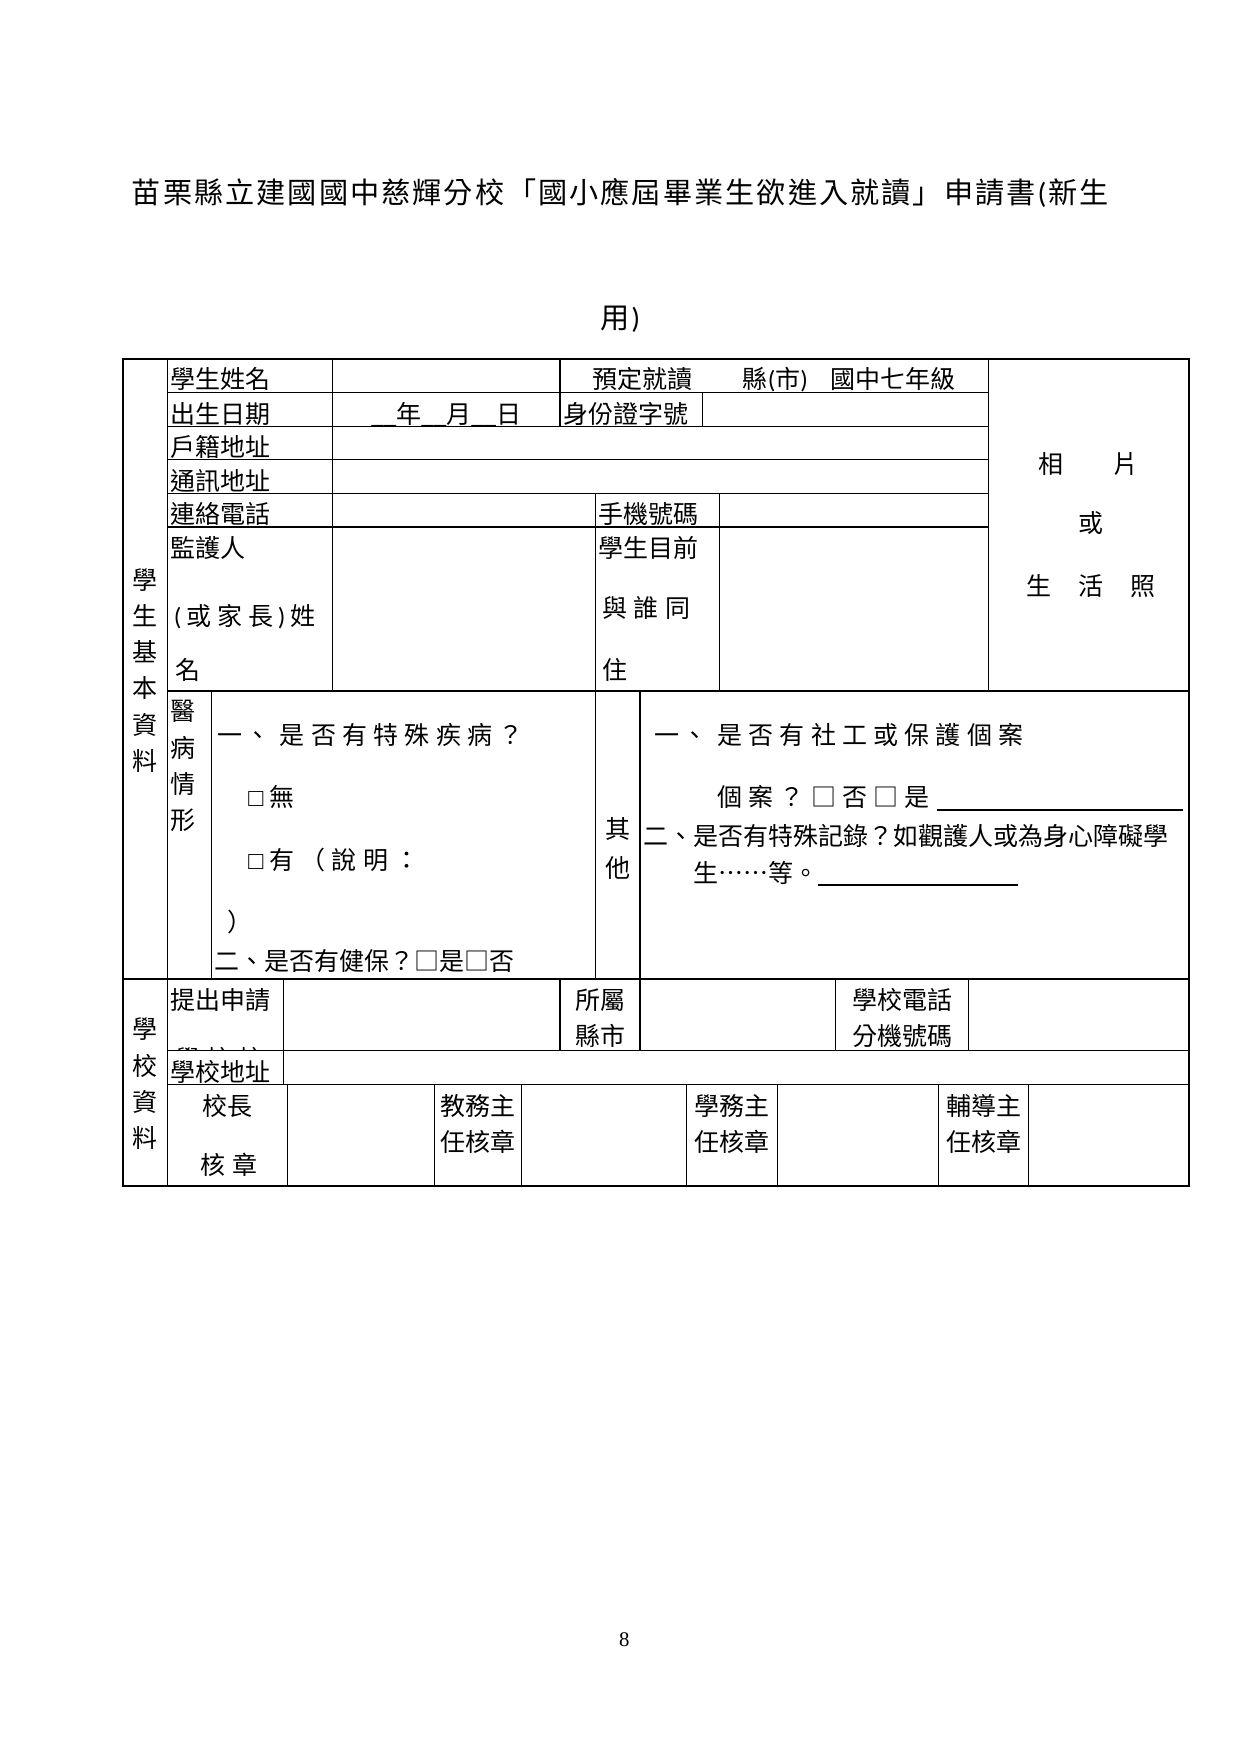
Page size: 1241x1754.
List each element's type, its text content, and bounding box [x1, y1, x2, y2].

table_cell [778, 1085, 938, 1185]
table_cell 校長 核章 [168, 1085, 287, 1185]
table_cell 所屬縣市 [561, 980, 639, 1050]
table_cell [720, 494, 988, 526]
table_cell [284, 1051, 1188, 1084]
text 苗栗縣立建國國中慈輝分校「國小應屆畢業生欲進入就讀」申請書(新生用) [120, 108, 1120, 358]
table_cell 教務主任核章 [435, 1085, 521, 1185]
table_cell 手機號碼 [596, 494, 719, 526]
table_cell 學校資料 [124, 980, 167, 1185]
table_cell [333, 528, 595, 690]
table_header 學生基本資料 [124, 360, 167, 978]
table_cell [288, 1085, 434, 1185]
table_cell 提出申請 學校校名 [168, 980, 283, 1050]
table_header 學生姓名 [168, 360, 332, 392]
table_cell [720, 528, 988, 690]
table_cell [703, 393, 988, 426]
table_cell 學校地址 [168, 1051, 283, 1084]
table_cell 醫 病 情 形 [168, 692, 211, 978]
table_header [333, 360, 559, 392]
table_cell 監護人 (或家長)姓名 [168, 528, 332, 690]
table_cell [333, 427, 988, 459]
table_cell [333, 494, 595, 526]
table_cell 通訊地址 [168, 460, 332, 493]
table_cell __年__月__日 [333, 393, 559, 426]
table_cell [1029, 1085, 1188, 1185]
table_cell [641, 980, 835, 1050]
table_cell 連絡電話 [168, 494, 332, 526]
table_cell 學生目前 與誰同住 [596, 528, 719, 690]
table_cell 戶籍地址 [168, 427, 332, 459]
table_cell 出生日期 [168, 393, 332, 426]
table_header 相 片 或 生 活 照 [989, 360, 1188, 690]
table_cell 其 他 [596, 692, 639, 978]
table_cell [969, 980, 1188, 1050]
table_cell 一、是否有社工或保護個案 個案？□否□是 二、是否有特殊記錄？如觀護人或為身心障礙學生……等。 [641, 692, 1188, 978]
table_header 預定就讀 縣(市) 國中七年級 [561, 360, 988, 392]
table_cell 輔導主任核章 [939, 1085, 1028, 1185]
table_cell 身份證字號 [561, 393, 702, 426]
table_cell [333, 460, 988, 493]
table_cell 學務主任核章 [687, 1085, 777, 1185]
table_cell [284, 980, 559, 1050]
table_cell [522, 1085, 686, 1185]
table_cell 學校電話 分機號碼 [836, 980, 968, 1050]
table_cell 一、是否有特殊疾病？ □無 □有（說明： ） 二、是否有健保？□是□否 [212, 692, 595, 978]
